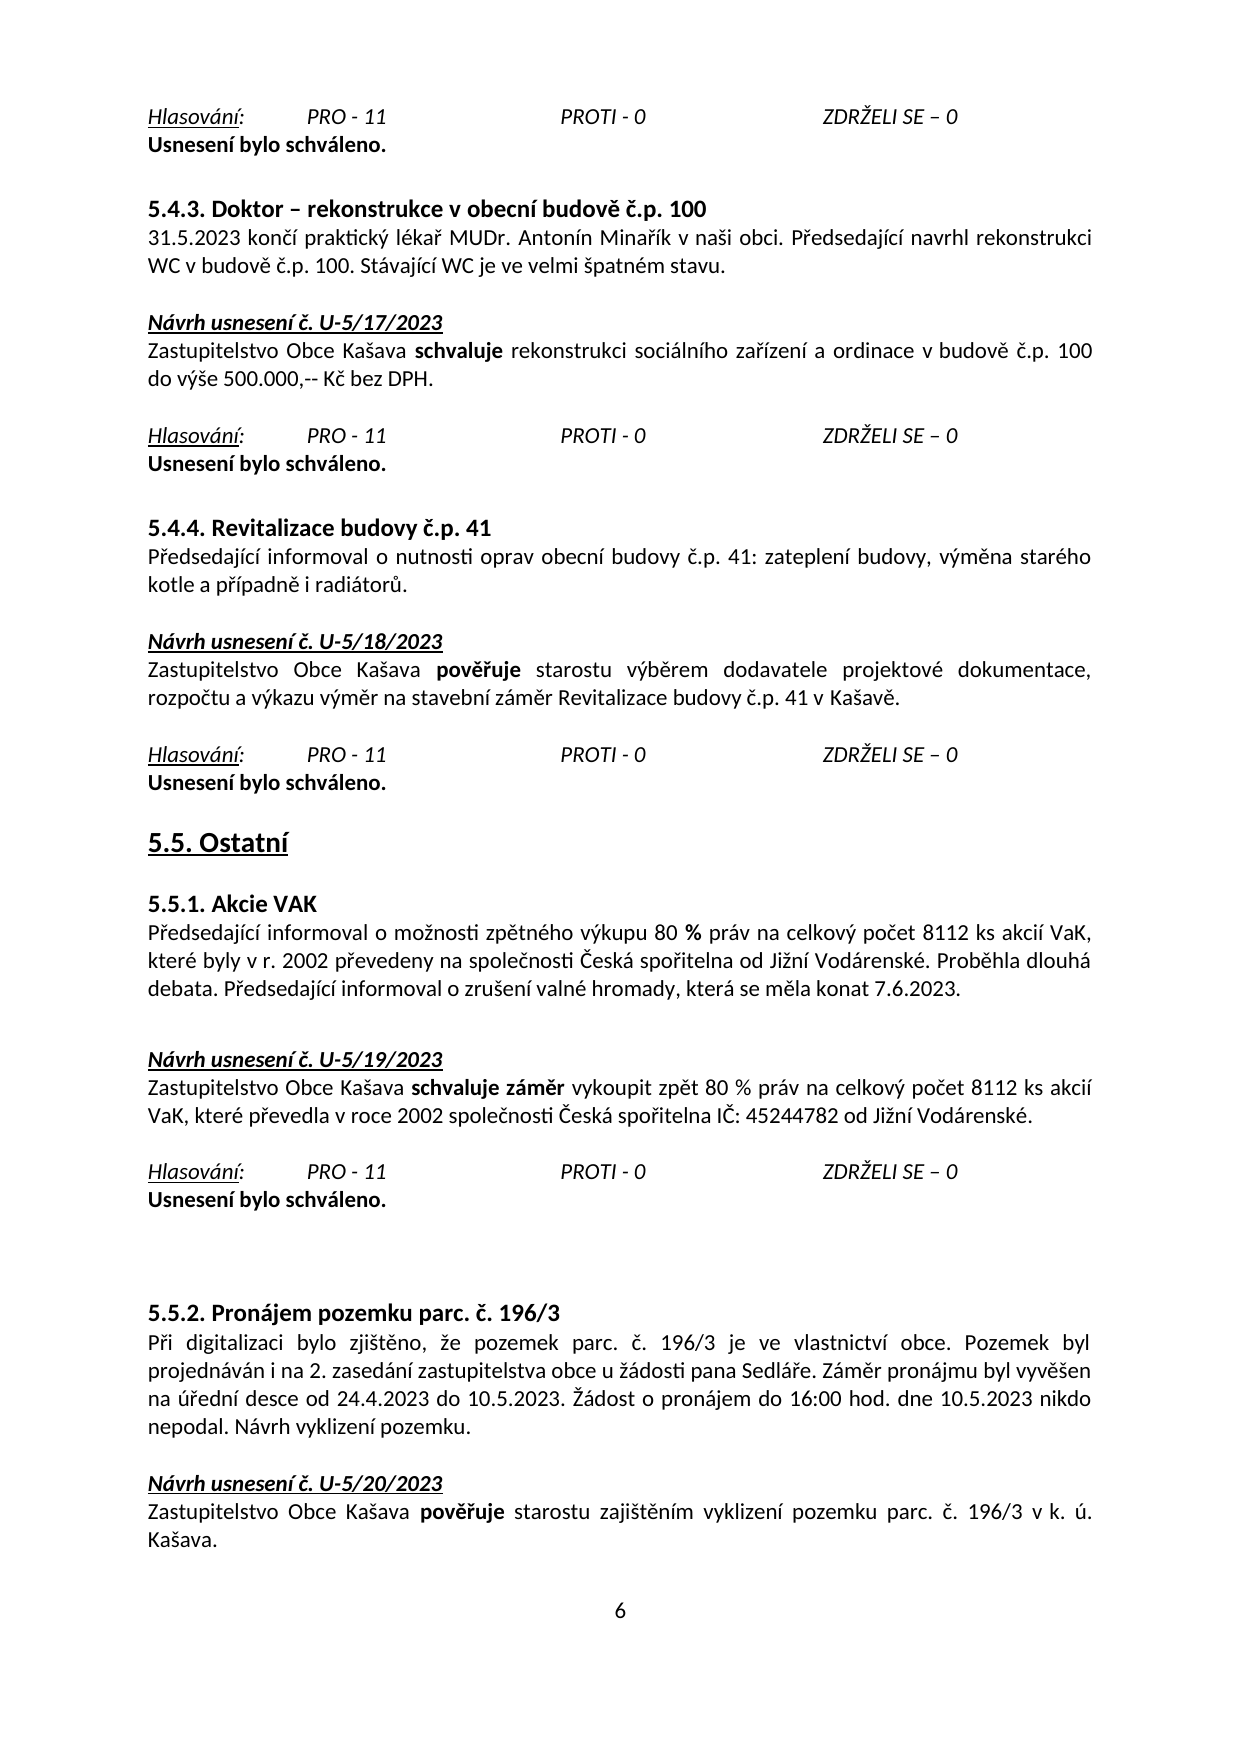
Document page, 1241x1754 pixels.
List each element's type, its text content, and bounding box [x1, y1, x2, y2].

text Zastupitelstvo Obce Kašava pověřuje starostu zajištěním vyklizení pozemku parc. č. 196/3 v k. ú. Kašava. [148, 1497, 1093, 1553]
text 5.4.4. Revitalizace budovy č.p. 41 [148, 483, 1093, 542]
text Usnesení bylo schváleno. [148, 768, 1093, 796]
text Při digitalizaci bylo zjištěno, že pozemek parc. č. 196/3 je ve vlastnictví obce. Pozemek byl projednáván i na 2. zasedání zastupitelstva obce u žádosti pana Sedláře. Záměr pronájmu byl vyvěšen na úřední desce od 24.4.2023 do 10.5.2023. Žádost o pronájem do 16:00 hod. dne 10.5.2023 nikdo nepodal. Návrh vyklizení pozemku. [148, 1328, 1093, 1440]
text Předsedající informoval o nutnosti oprav obecní budovy č.p. 41: zateplení budovy, výměna starého kotle a případně i radiátorů. [148, 542, 1093, 598]
text 5.5. Ostatní [148, 824, 1093, 860]
text Hlasování: PRO - 11 PROTI - 0 ZDRŽELI SE – 0 [148, 1157, 1093, 1186]
text Návrh usnesení č. U-5/20/2023 [148, 1469, 1093, 1497]
text Návrh usnesení č. U-5/19/2023 [148, 1045, 1093, 1073]
text Zastupitelstvo Obce Kašava schvaluje záměr vykoupit zpět 80 % práv na celkový počet 8112 ks akcií VaK, které převedla v roce 2002 společnosti Česká spořitelna IČ: 45244782 od Jižní Vodárenské. [148, 1073, 1093, 1129]
text Hlasování: PRO - 11 PROTI - 0 ZDRŽELI SE – 0 [148, 102, 1093, 131]
text Usnesení bylo schváleno. [148, 1186, 1093, 1213]
text Zastupitelstvo Obce Kašava schvaluje rekonstrukci sociálního zařízení a ordinace v budově č.p. 100 do výše 500.000,-- Kč bez DPH. [148, 336, 1093, 392]
text Zastupitelstvo Obce Kašava pověřuje starostu výběrem dodavatele projektové dokumentace, rozpočtu a výkazu výměr na stavební záměr Revitalizace budovy č.p. 41 v Kašavě. [148, 655, 1093, 711]
text 31.5.2023 končí praktický lékař MUDr. Antonín Minařík v naši obci. Předsedající navrhl rekonstrukci WC v budově č.p. 100. Stávající WC je ve velmi špatném stavu. [148, 223, 1093, 279]
text Usnesení bylo schváleno. [148, 449, 1093, 477]
subtitle Předsedající informoval o možnosti zpětného výkupu 80 % práv na celkový počet 8112 ks akcií VaK, které byly v r. 2002 převedeny na společnosti Česká spořitelna od Jižní Vodárenské. Proběhla dlouhá debata. Předsedající informoval o zrušení valné hromady, která se měla konat 7.6.2023. [148, 918, 1093, 1002]
text 5.5.1. Akcie VAK [148, 888, 1093, 918]
text Usnesení bylo schváleno. [148, 131, 1093, 158]
text Návrh usnesení č. U-5/17/2023 [148, 279, 1093, 336]
text Hlasování: PRO - 11 PROTI - 0 ZDRŽELI SE – 0 [148, 740, 1093, 768]
text Návrh usnesení č. U-5/18/2023 [148, 627, 1093, 655]
text 5.5.2. Pronájem pozemku parc. č. 196/3 [148, 1298, 1093, 1328]
text 5.4.3. Doktor – rekonstrukce v obecní budově č.p. 100 [148, 193, 1093, 223]
text Hlasování: PRO - 11 PROTI - 0 ZDRŽELI SE – 0 [148, 421, 1093, 449]
